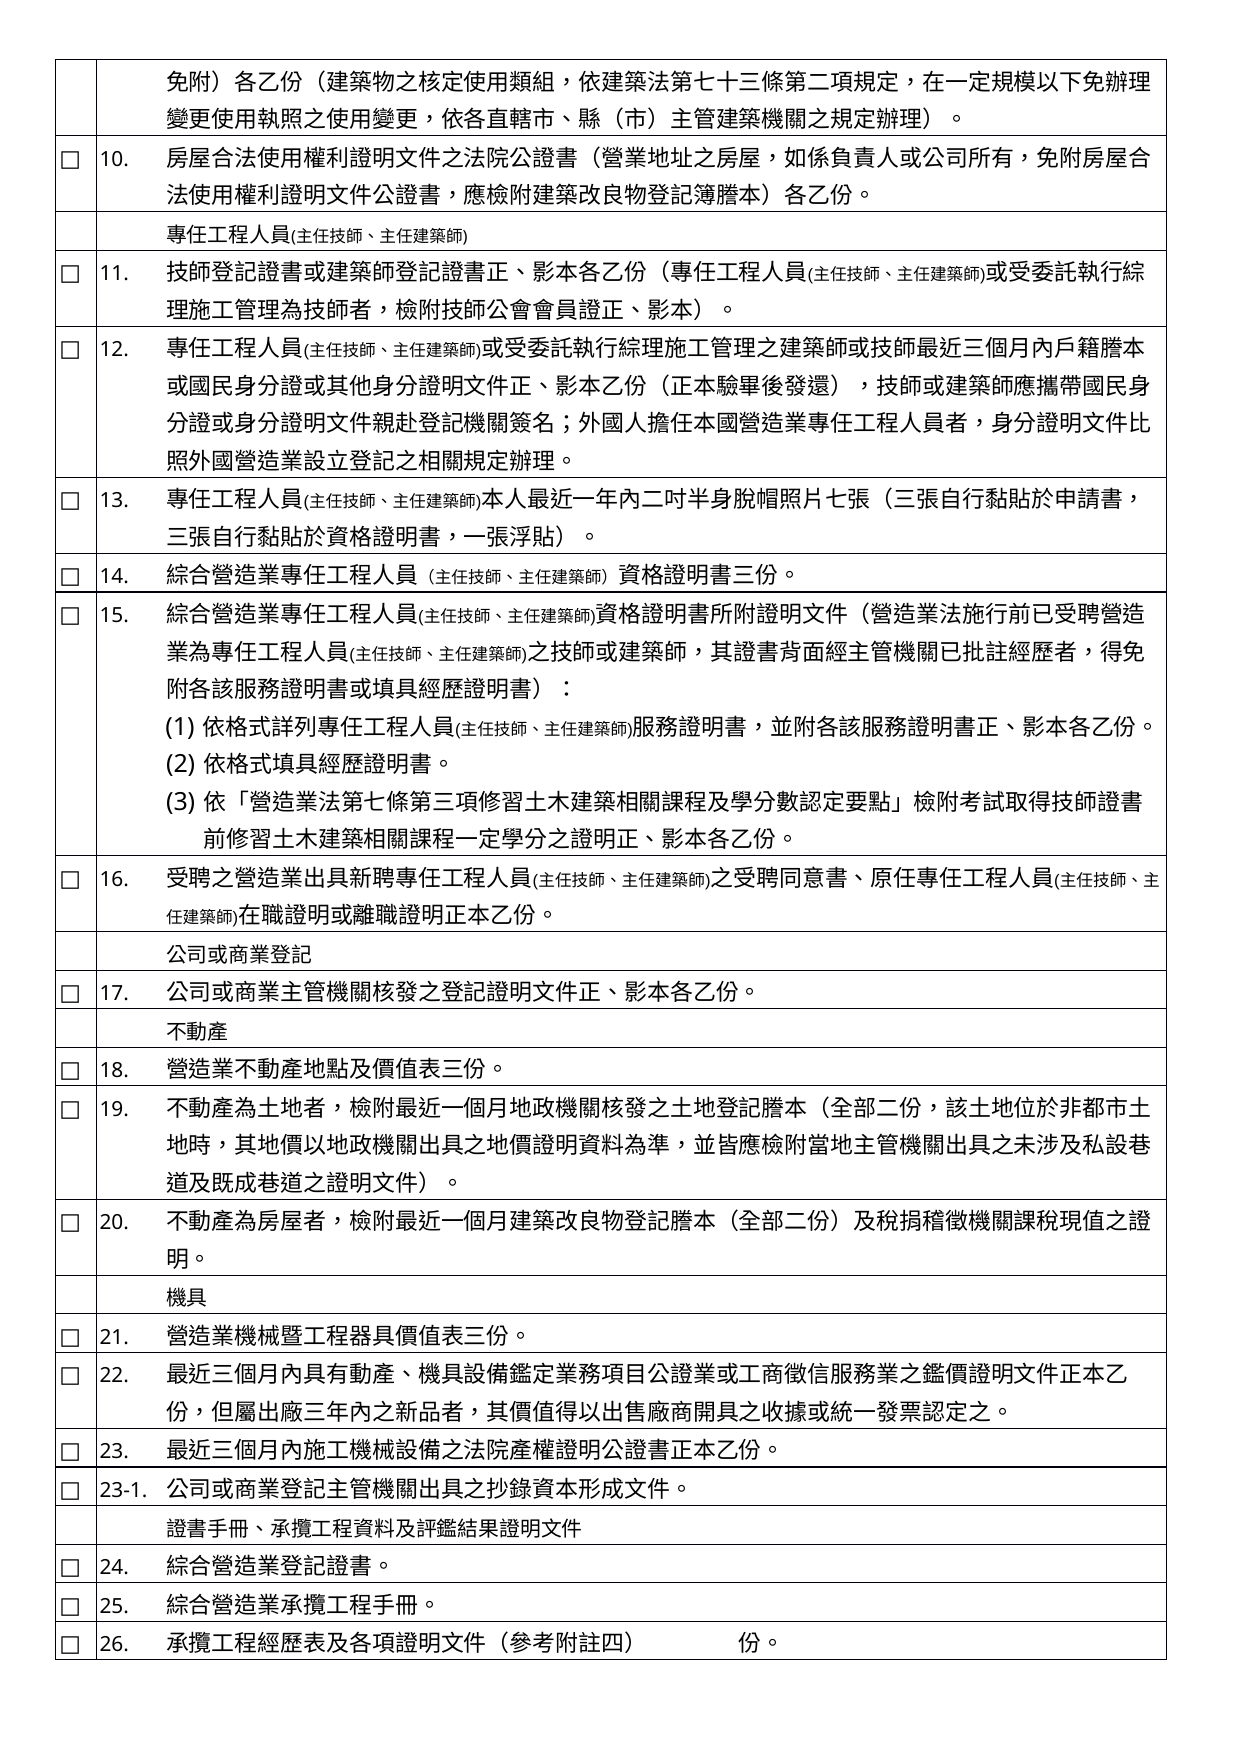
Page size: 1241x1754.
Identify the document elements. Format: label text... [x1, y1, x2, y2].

table_cell 11. [97, 251, 162, 326]
table_cell 不動產為土地者，檢附最近一個月地政機關核發之土地登記謄本（全部二份，該土地位於非都市土地時，其地價以地政機關出具之地價證明資料為準，並皆應檢附當地主管機關出具之未涉及私設巷道及既成巷道之證明文件）。 [163, 1086, 1166, 1199]
table_cell 16. [97, 856, 162, 931]
table_cell □ [56, 478, 96, 553]
table_cell 機具 [163, 1276, 1166, 1313]
table_cell 綜合營造業專任工程人員（主任技師、主任建築師）資格證明書三份。 [163, 554, 1166, 591]
table_cell 綜合營造業登記證書。 [163, 1545, 1166, 1582]
table_cell 專任工程人員(主任技師、主任建築師)本人最近一年內二吋半身脫帽照片七張（三張自行黏貼於申請書，三張自行黏貼於資格證明書，一張浮貼）。 [163, 478, 1166, 553]
table_cell 承攬工程經歷表及各項證明文件（參考附註四） 份。 [163, 1622, 1166, 1659]
table_cell 17. [97, 971, 162, 1008]
table_cell □ [56, 971, 96, 1008]
table_cell [97, 1276, 162, 1313]
table_cell □ [56, 1545, 96, 1582]
table_cell 技師登記證書或建築師登記證書正、影本各乙份（專任工程人員(主任技師、主任建築師)或受委託執行綜理施工管理為技師者，檢附技師公會會員證正、影本）。 [163, 251, 1166, 326]
table_cell [56, 60, 96, 135]
table_cell 綜合營造業承攬工程手冊。 [163, 1583, 1166, 1621]
table_cell □ [56, 1583, 96, 1621]
table_cell 公司或商業登記主管機關出具之抄錄資本形成文件。 [163, 1468, 1166, 1505]
table_cell 26. [97, 1622, 162, 1659]
table_cell [56, 1506, 96, 1543]
table_cell 18. [97, 1048, 162, 1085]
table_cell 23. [97, 1429, 162, 1466]
table_cell □ [56, 136, 96, 211]
table_cell 受聘之營造業出具新聘專任工程人員(主任技師、主任建築師)之受聘同意書、原任專任工程人員(主任技師、主任建築師)在職證明或離職證明正本乙份。 [163, 856, 1166, 931]
table_cell 營造業機械暨工程器具價值表三份。 [163, 1314, 1166, 1352]
table_cell 專任工程人員(主任技師、主任建築師) [163, 212, 1166, 250]
table_cell 15. [97, 593, 162, 855]
table_cell [97, 60, 162, 135]
table_cell 24. [97, 1545, 162, 1582]
table_cell [97, 212, 162, 250]
table_cell □ [56, 1200, 96, 1275]
table_cell 19. [97, 1086, 162, 1199]
table_cell □ [56, 1086, 96, 1199]
table_cell 證書手冊、承攬工程資料及評鑑結果證明文件 [163, 1506, 1166, 1543]
table_cell 最近三個月內具有動產、機具設備鑑定業務項目公證業或工商徵信服務業之鑑價證明文件正本乙份，但屬出廠三年內之新品者，其價值得以出售廠商開具之收據或統一發票認定之。 [163, 1353, 1166, 1428]
table_cell [97, 1506, 162, 1543]
table_cell 公司或商業登記 [163, 932, 1166, 969]
table_cell □ [56, 251, 96, 326]
table_cell 不動產 [163, 1009, 1166, 1047]
table_cell 13. [97, 478, 162, 553]
table_cell [56, 932, 96, 969]
table_cell 23-1. [97, 1468, 162, 1505]
table_cell 20. [97, 1200, 162, 1275]
table_cell □ [56, 554, 96, 591]
table_cell [56, 212, 96, 250]
table_cell 21. [97, 1314, 162, 1352]
table_cell 14. [97, 554, 162, 591]
table_cell [56, 1009, 96, 1047]
table_cell □ [56, 1622, 96, 1659]
table_cell □ [56, 1314, 96, 1352]
table_cell 營造業不動產地點及價值表三份。 [163, 1048, 1166, 1085]
table_cell □ [56, 1048, 96, 1085]
table_cell □ [56, 327, 96, 477]
table_cell 22. [97, 1353, 162, 1428]
table_cell [97, 932, 162, 969]
table_cell 12. [97, 327, 162, 477]
table_cell [97, 1009, 162, 1047]
table_cell 最近三個月內施工機械設備之法院產權證明公證書正本乙份。 [163, 1429, 1166, 1466]
table_cell □ [56, 593, 96, 855]
table_cell 房屋合法使用權利證明文件之法院公證書（營業地址之房屋，如係負責人或公司所有，免附房屋合法使用權利證明文件公證書，應檢附建築改良物登記簿謄本）各乙份。 [163, 136, 1166, 211]
table_cell 公司或商業主管機關核發之登記證明文件正、影本各乙份。 [163, 971, 1166, 1008]
table_cell 25. [97, 1583, 162, 1621]
table_cell □ [56, 1429, 96, 1466]
table_cell □ [56, 1468, 96, 1505]
table_cell 不動產為房屋者，檢附最近一個月建築改良物登記謄本（全部二份）及稅捐稽徵機關課稅現值之證明。 [163, 1200, 1166, 1275]
table_cell [56, 1276, 96, 1313]
table_cell □ [56, 1353, 96, 1428]
table_cell 10. [97, 136, 162, 211]
table_cell 專任工程人員(主任技師、主任建築師)或受委託執行綜理施工管理之建築師或技師最近三個月內戶籍謄本或國民身分證或其他身分證明文件正、影本乙份（正本驗畢後發還），技師或建築師應攜帶國民身分證或身分證明文件親赴登記機關簽名；外國人擔任本國營造業專任工程人員者，身分證明文件比照外國營造業設立登記之相關規定辦理。 [163, 327, 1166, 477]
table_cell □ [56, 856, 96, 931]
table_cell 綜合營造業專任工程人員(主任技師、主任建築師)資格證明書所附證明文件（營造業法施行前已受聘營造業為專任工程人員(主任技師、主任建築師)之技師或建築師，其證書背面經主管機關已批註經歷者，得免附各該服務證明書或填具經歷證明書）： 依格式詳列專任工程人員(主任技師、主任建築師)服務證明書，並附各該服務證明書正、影本各乙份。 依格式填具經歷證明書。 依「營造業法第七條第三項修習土木建築相關課程及學分數認定要點」檢附考試取得技師證書前修習土木建築相關課程一定學分之證明正、影本各乙份。 [163, 593, 1166, 855]
table_cell 免附）各乙份（建築物之核定使用類組，依建築法第七十三條第二項規定，在一定規模以下免辦理變更使用執照之使用變更，依各直轄市、縣（市）主管建築機關之規定辦理）。 [163, 60, 1166, 135]
